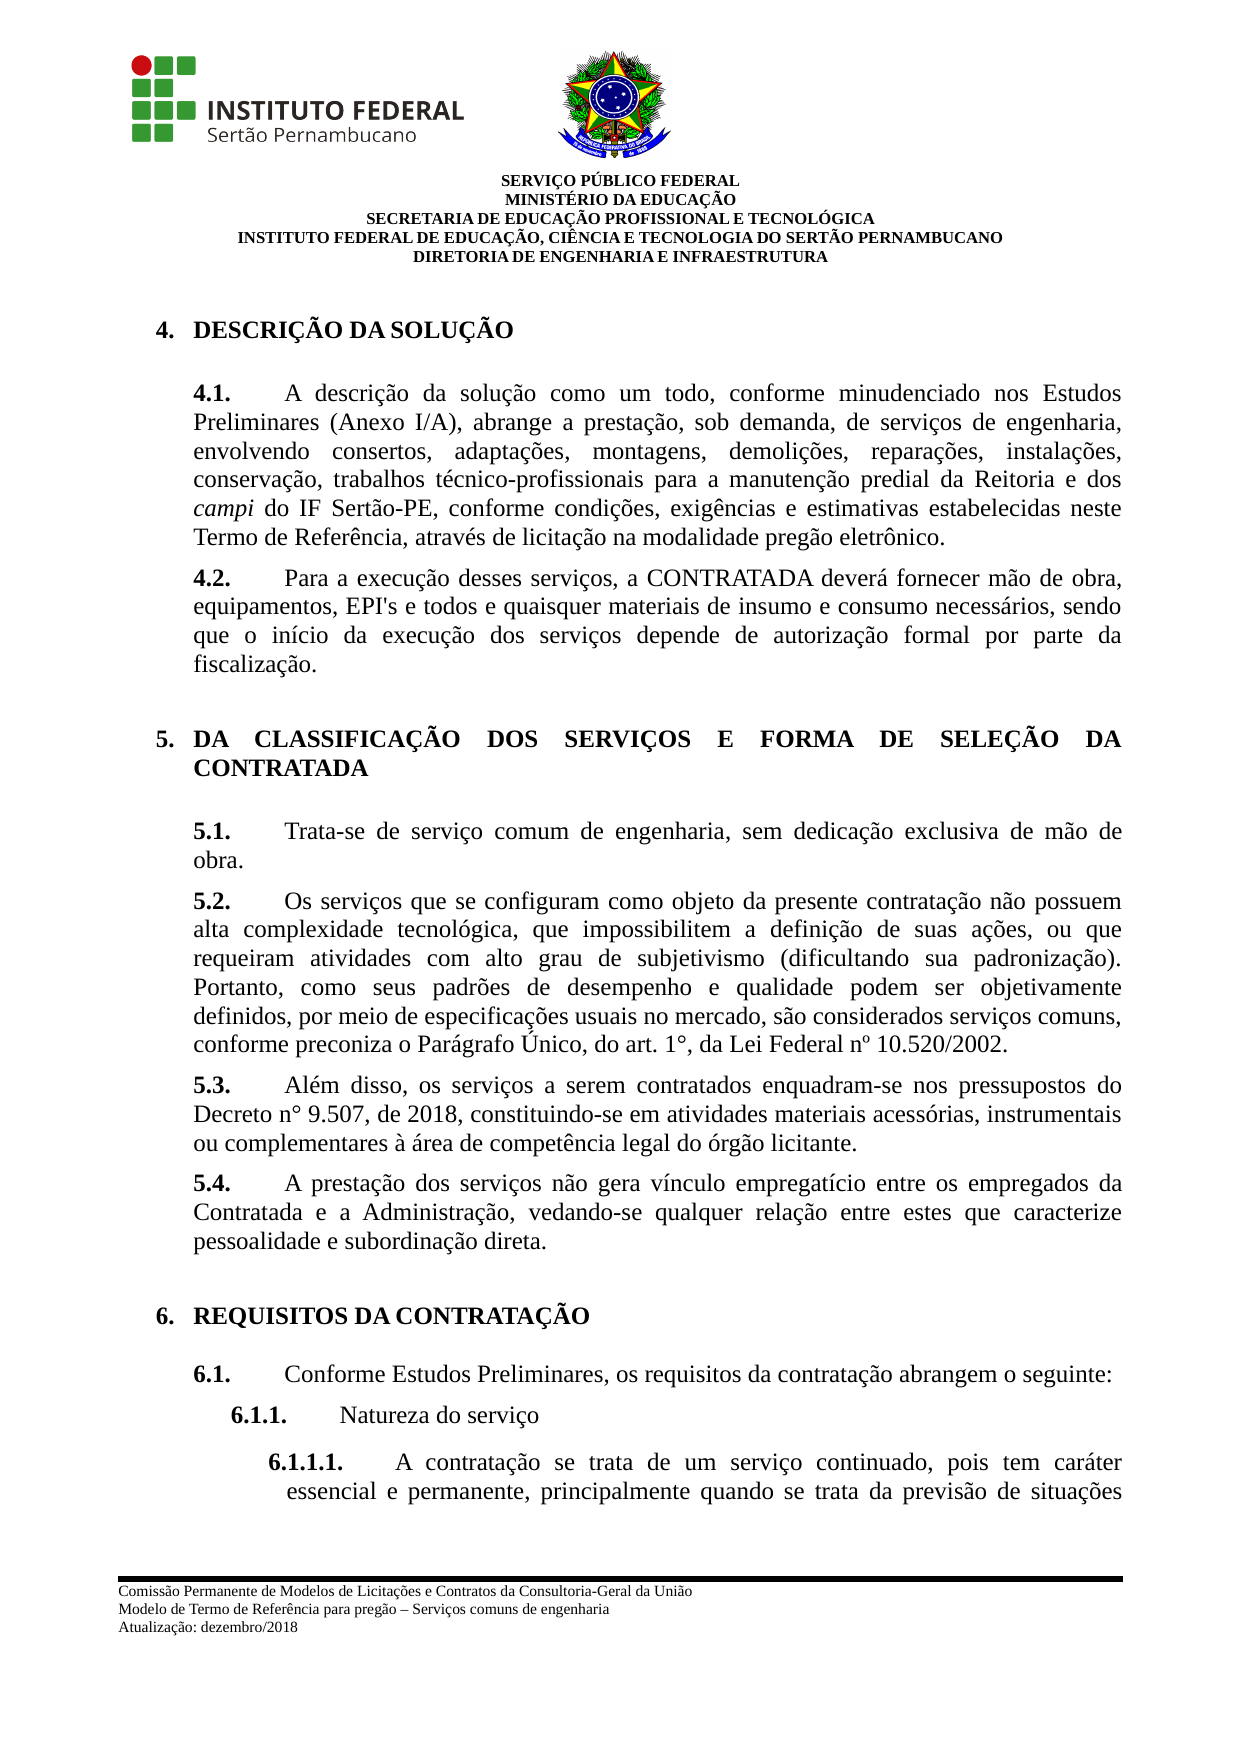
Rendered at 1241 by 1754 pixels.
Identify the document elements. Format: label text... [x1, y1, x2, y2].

list Natureza do serviço [231, 1400, 1123, 1429]
list DA CLASSIFICAÇÃO DOS SERVIÇOS E FORMA DE SELEÇÃO DA CONTRATADA [156, 724, 1123, 782]
list REQUISITOS DA CONTRATAÇÃO [156, 1301, 1123, 1330]
list Conforme Estudos Preliminares, os requisitos da contratação abrangem o seguinte: [193, 1359, 1123, 1387]
list A descrição da solução como um todo, conforme minudenciado nos Estudos Preliminares (Anexo I/A), abrange a prestação, sob demanda, de serviços de engenharia, envolvendo consertos, adaptações, montagens, demolições, reparações, instalações, conservação, trabalhos técnico-profissionais para a manutenção predial da Reitoria e dos campi do IF Sertão-PE, conforme condições, exigências e estimativas estabelecidas neste Termo de Referência, através de licitação na modalidade pregão eletrônico. [193, 378, 1123, 551]
list DESCRIÇÃO DA SOLUÇÃO [156, 315, 1123, 344]
list A prestação dos serviços não gera vínculo empregatício entre os empregados da Contratada e a Administração, vedando-se qualquer relação entre estes que caracterize pessoalidade e subordinação direta. [193, 1168, 1123, 1254]
list Além disso, os serviços a serem contratados enquadram-se nos pressupostos do Decreto n° 9.507, de 2018, constituindo-se em atividades materiais acessórias, instrumentais ou complementares à área de competência legal do órgão licitante. [193, 1070, 1123, 1156]
list Trata-se de serviço comum de engenharia, sem dedicação exclusiva de mão de obra. [193, 816, 1123, 874]
list A contratação se trata de um serviço continuado, pois tem caráter essencial e permanente, principalmente quando se trata da previsão de situações [268, 1447, 1123, 1504]
list Os serviços que se configuram como objeto da presente contratação não possuem alta complexidade tecnológica, que impossibilitem a definição de suas ações, ou que requeiram atividades com alto grau de subjetivismo (dificultando sua padronização). Portanto, como seus padrões de desempenho e qualidade podem ser objetivamente definidos, por meio de especificações usuais no mercado, são considerados serviços comuns, conforme preconiza o Parágrafo Único, do art. 1°, da Lei Federal nº 10.520/2002. [193, 886, 1123, 1058]
picture [131, 55, 464, 142]
list Para a execução desses serviços, a CONTRATADA deverá fornecer mão de obra, equipamentos, EPI's e todos e quaisquer materiais de insumo e consumo necessários, sendo que o início da execução dos serviços depende de autorização formal por parte da fiscalização. [193, 563, 1123, 678]
